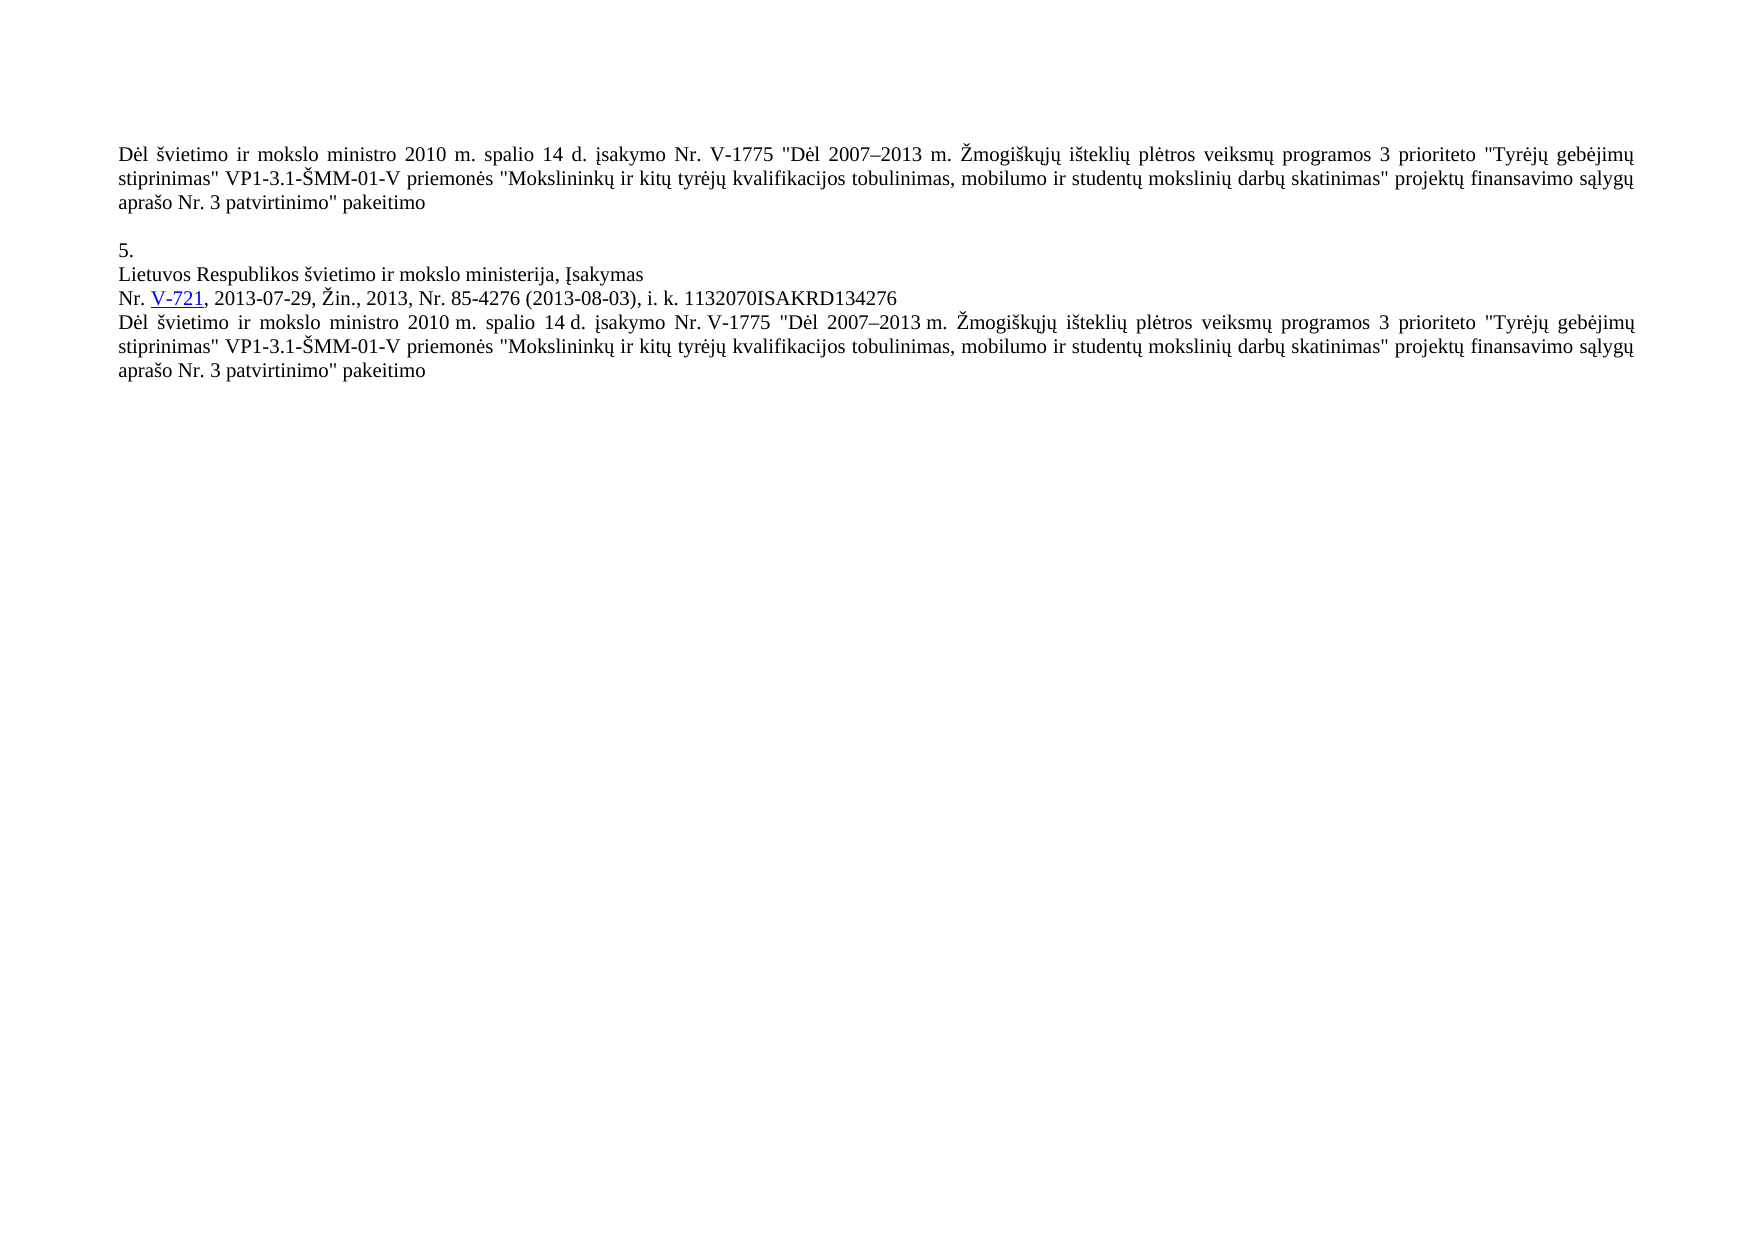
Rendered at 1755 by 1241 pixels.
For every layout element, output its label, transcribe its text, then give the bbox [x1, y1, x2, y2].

text Nr. V-721, 2013-07-29, Žin., 2013, Nr. 85-4276 (2013-08-03), i. k. 1132070ISAKRD134276 [118, 286, 1636, 310]
text Dėl švietimo ir mokslo ministro 2010 m. spalio 14 d. įsakymo Nr. V-1775 "Dėl 2007–2013 m. Žmogiškųjų išteklių plėtros veiksmų programos 3 prioriteto "Tyrėjų gebėjimų stiprinimas" VP1-3.1-ŠMM-01-V priemonės "Mokslininkų ir kitų tyrėjų kvalifikacijos tobulinimas, mobilumo ir studentų mokslinių darbų skatinimas" projektų finansavimo sąlygų aprašo Nr. 3 patvirtinimo" pakeitimo [118, 310, 1636, 382]
text Lietuvos Respublikos švietimo ir mokslo ministerija, Įsakymas [118, 262, 1636, 286]
text Dėl švietimo ir mokslo ministro 2010 m. spalio 14 d. įsakymo Nr. V-1775 "Dėl 2007–2013 m. Žmogiškųjų išteklių plėtros veiksmų programos 3 prioriteto "Tyrėjų gebėjimų stiprinimas" VP1-3.1-ŠMM-01-V priemonės "Mokslininkų ir kitų tyrėjų kvalifikacijos tobulinimas, mobilumo ir studentų mokslinių darbų skatinimas" projektų finansavimo sąlygų aprašo Nr. 3 patvirtinimo" pakeitimo [118, 142, 1636, 214]
text 5. [118, 238, 1636, 262]
